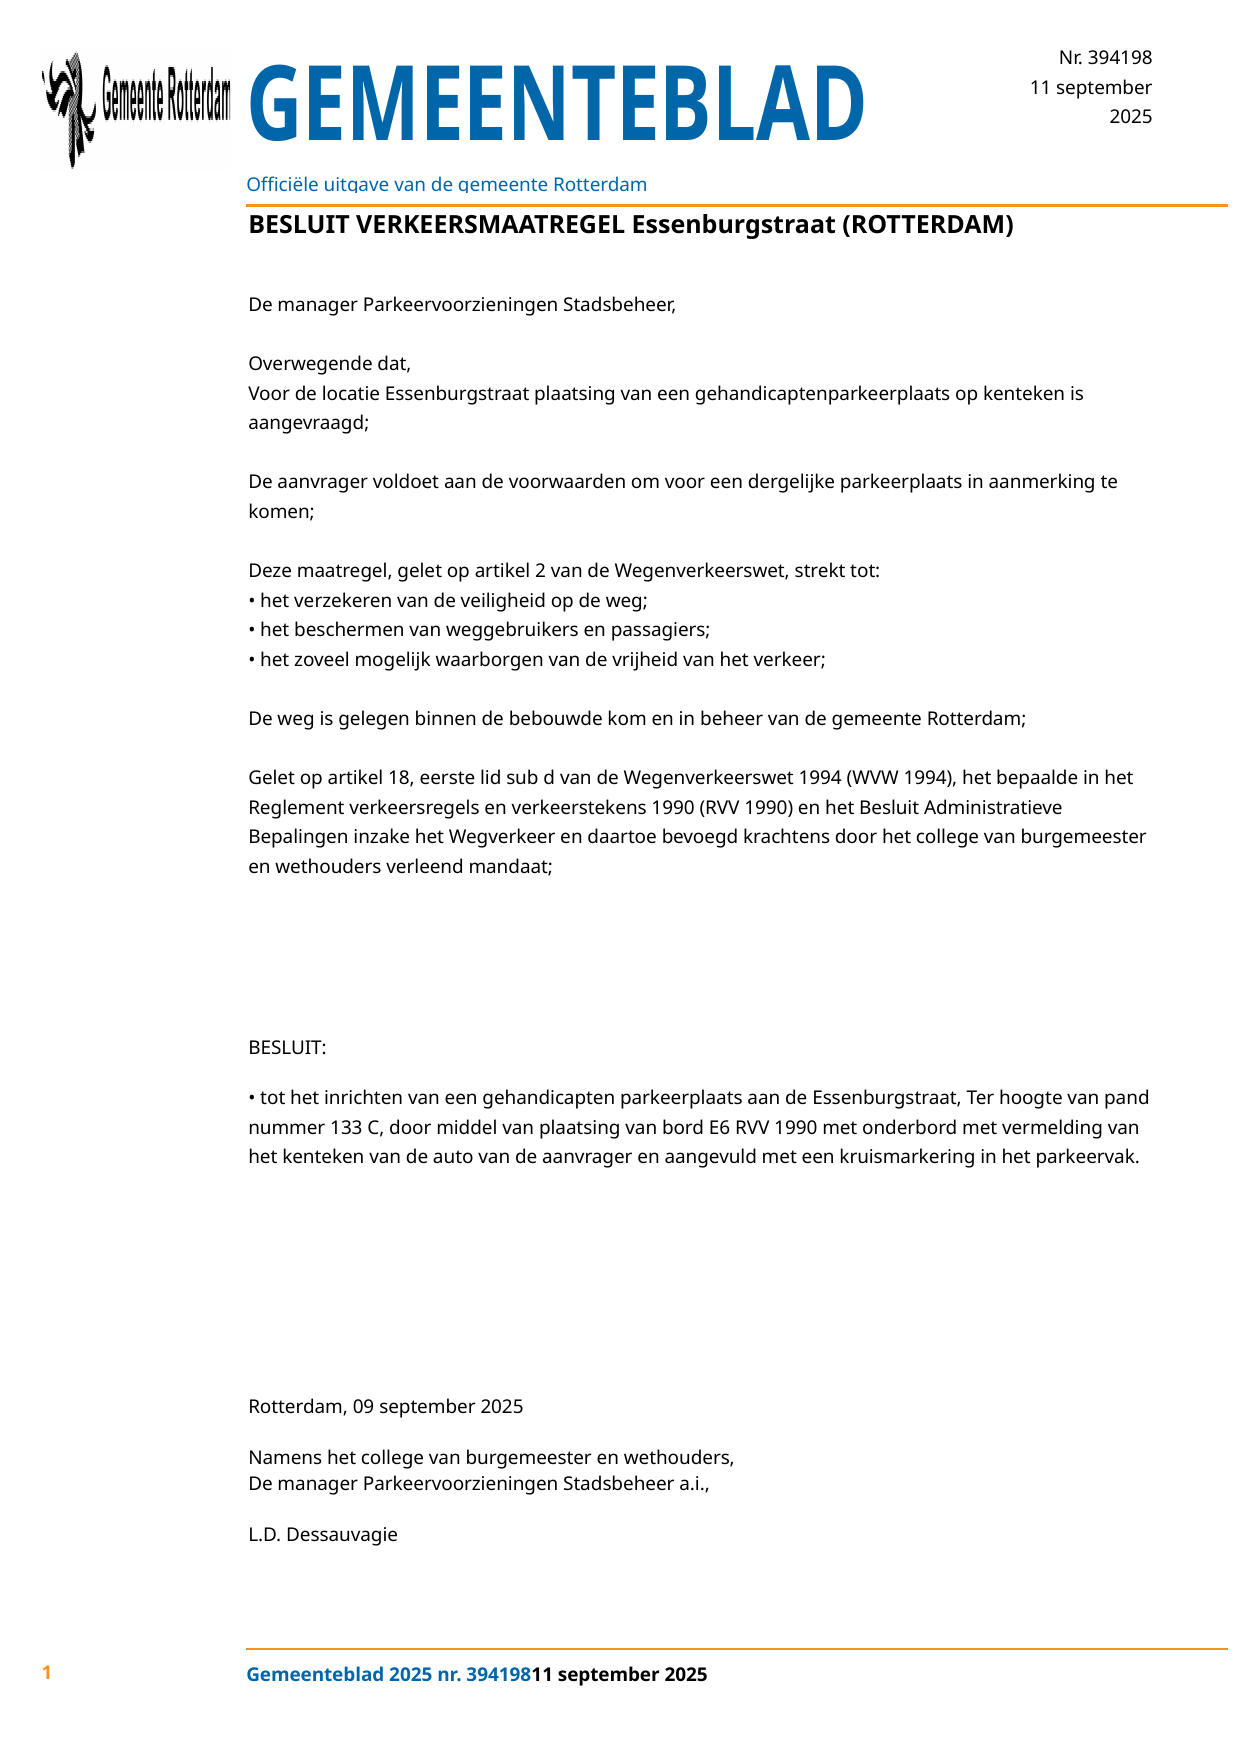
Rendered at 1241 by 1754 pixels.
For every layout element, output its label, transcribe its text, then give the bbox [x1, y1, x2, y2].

text De manager Parkeervoorzieningen Stadsbeheer, [248, 291, 1152, 317]
text BESLUIT VERKEERSMAATREGEL Essenburgstraat (ROTTERDAM) [248, 207, 1152, 241]
text Rotterdam, 09 september 2025 [248, 1393, 1152, 1419]
text Gelet op artikel 18, eerste lid sub d van de Wegenverkeerswet 1994 (WVW 1994), het bepaalde in het Reglement verkeersregels en verkeerstekens 1990 (RVV 1990) en het Besluit Administratieve Bepalingen inzake het Wegverkeer en daartoe bevoegd krachtens door het college van burgemeester en wethouders verleend mandaat; [248, 764, 1152, 879]
text De weg is gelegen binnen de bebouwde kom en in beheer van de gemeente Rotterdam; [248, 705, 1152, 731]
text Overwegende dat, [248, 350, 1152, 376]
text L.D. Dessauvagie [248, 1522, 1152, 1547]
picture [41, 47, 231, 172]
text Voor de locatie Essenburgstraat plaatsing van een gehandicaptenparkeerplaats op kenteken is aangevraagd; [248, 380, 1152, 435]
text BESLUIT: [248, 1034, 1152, 1060]
text De aanvrager voldoet aan de voorwaarden om voor een dergelijke parkeerplaats in aanmerking te komen; [248, 468, 1152, 524]
text • het beschermen van weggebruikers en passagiers; [248, 616, 1152, 642]
text • tot het inrichten van een gehandicapten parkeerplaats aan de Essenburgstraat, Ter hoogte van pand nummer 133 C, door middel van plaatsing van bord E6 RVV 1990 met onderbord met vermelding van het kenteken van de auto van de aanvrager en aangevuld met een kruismarkering in het parkeervak. [248, 1084, 1152, 1169]
text • het verzekeren van de veiligheid op de weg; [248, 587, 1152, 613]
text De manager Parkeervoorzieningen Stadsbeheer a.i., [248, 1470, 1152, 1496]
text • het zoveel mogelijk waarborgen van de vrijheid van het verkeer; [248, 646, 1152, 672]
text Namens het college van burgemeester en wethouders, [248, 1444, 1152, 1470]
text Deze maatregel, gelet op artikel 2 van de Wegenverkeerswet, strekt tot: [248, 557, 1152, 583]
